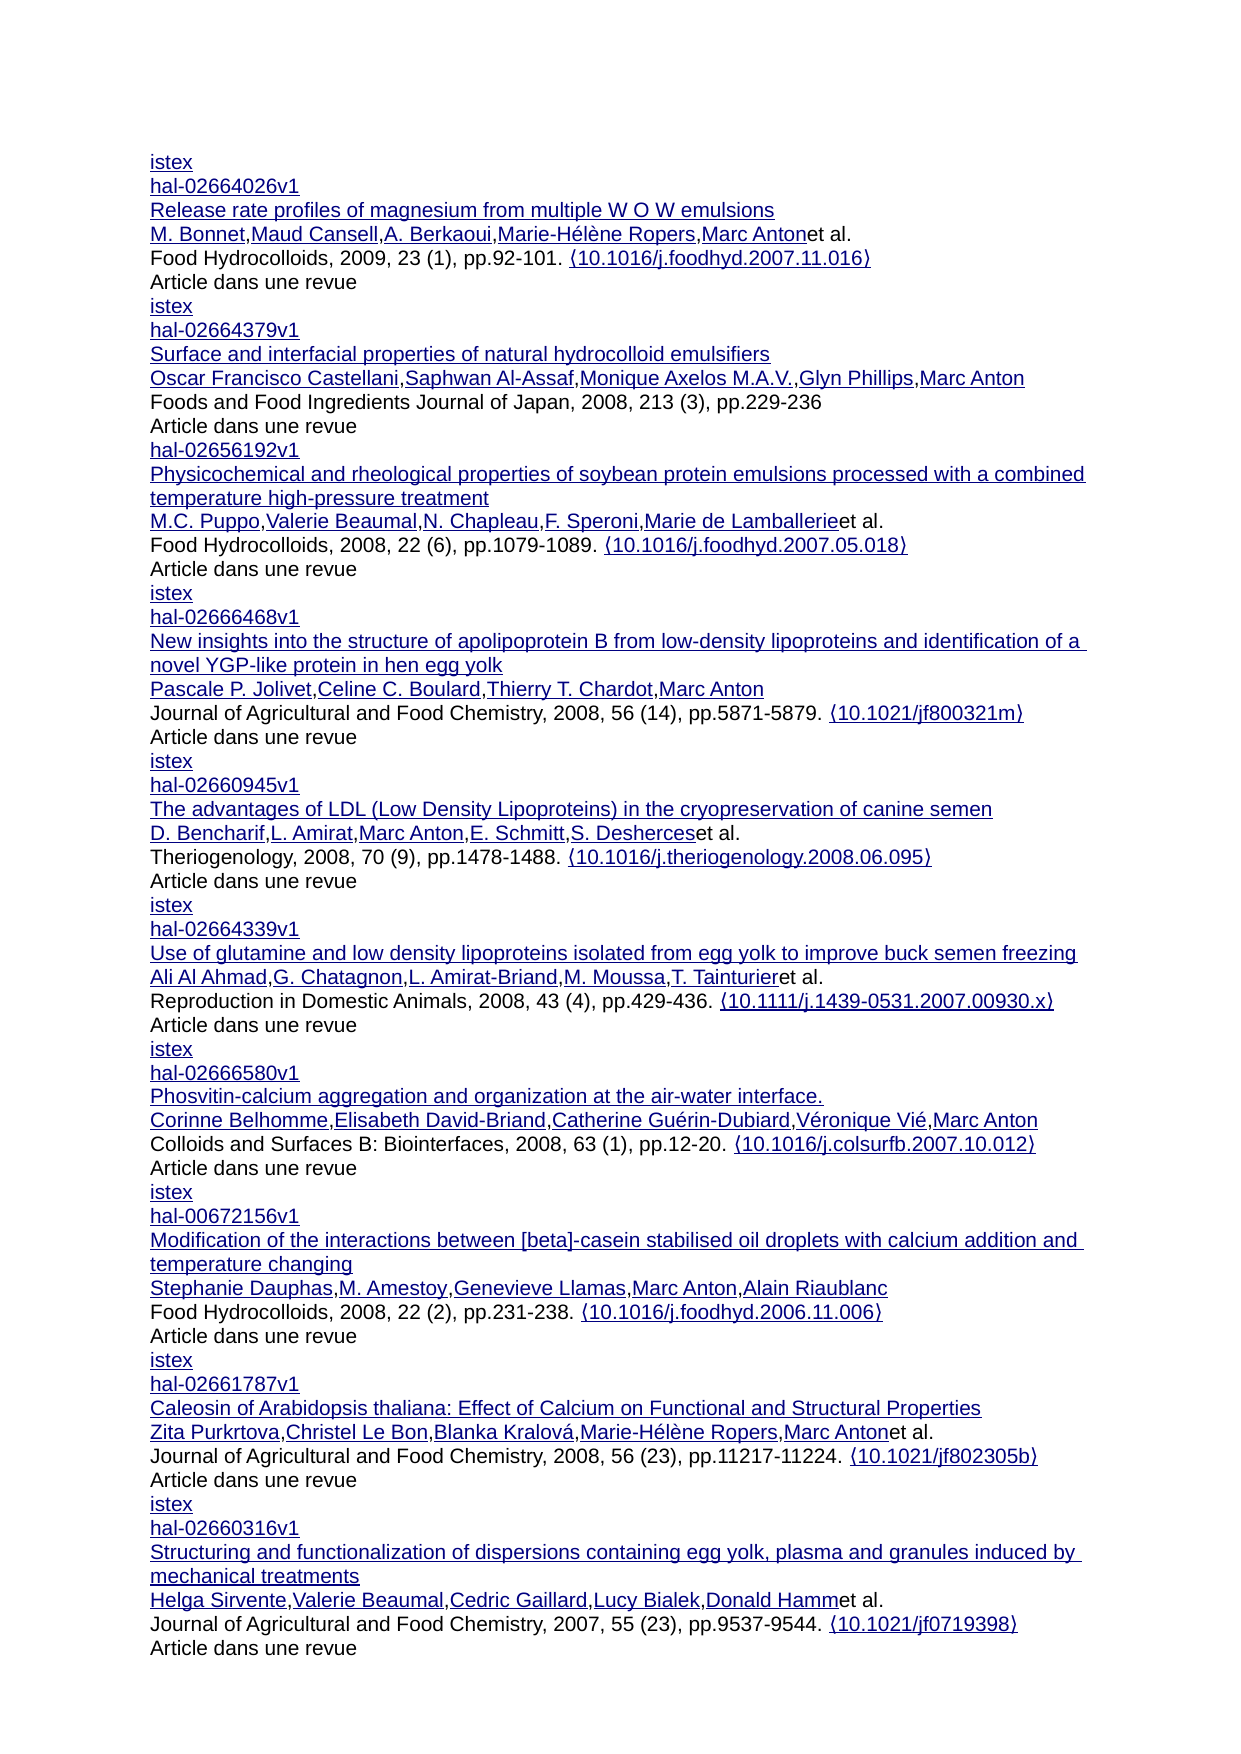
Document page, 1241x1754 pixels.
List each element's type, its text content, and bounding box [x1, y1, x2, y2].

table_cell Use of glutamine and low density lipoproteins isolated from egg yolk to improve buck semen freezing Ali Al Ahmad,G. Chatagnon,L. Amirat-Briand,M. Moussa,T. Tainturieret al. Reproduction in Domestic Animals, 2008, 43 (4), pp.429-436. ⟨10.1111/j.1439-0531.2007.00930.x⟩ Article dans une revue istex hal-02666580v1 [150, 941, 1090, 1084]
table_cell Structuring and functionalization of dispersions containing egg yolk, plasma and granules induced by mechanical treatments Helga Sirvente,Valerie Beaumal,Cedric Gaillard,Lucy Bialek,Donald Hammet al. Journal of Agricultural and Food Chemistry, 2007, 55 (23), pp.9537-9544. ⟨10.1021/jf0719398⟩ Article dans une revue [150, 1540, 1090, 1659]
table_cell New insights into the structure of apolipoprotein B from low-density lipoproteins and identification of a novel YGP-like protein in hen egg yolk Pascale P. Jolivet,Celine C. Boulard,Thierry T. Chardot,Marc Anton Journal of Agricultural and Food Chemistry, 2008, 56 (14), pp.5871-5879. ⟨10.1021/jf800321m⟩ Article dans une revue istex hal-02660945v1 [150, 629, 1090, 797]
table_cell Phosvitin-calcium aggregation and organization at the air-water interface. Corinne Belhomme,Elisabeth David-Briand,Catherine Guérin-Dubiard,Véronique Vié,Marc Anton Colloids and Surfaces B: Biointerfaces, 2008, 63 (1), pp.12-20. ⟨10.1016/j.colsurfb.2007.10.012⟩ Article dans une revue istex hal-00672156v1 [150, 1084, 1090, 1228]
table_cell Caleosin of Arabidopsis thaliana: Effect of Calcium on Functional and Structural Properties Zita Purkrtova,Christel Le Bon,Blanka Kralová,Marie-Hélène Ropers,Marc Antonet al. Journal of Agricultural and Food Chemistry, 2008, 56 (23), pp.11217-11224. ⟨10.1021/jf802305b⟩ Article dans une revue istex hal-02660316v1 [150, 1396, 1090, 1539]
table_cell Surface and interfacial properties of natural hydrocolloid emulsifiers Oscar Francisco Castellani,Saphwan Al-Assaf,Monique Axelos M.A.V.,Glyn Phillips,Marc Anton Foods and Food Ingredients Journal of Japan, 2008, 213 (3), pp.229-236 Article dans une revue hal-02656192v1 [150, 342, 1090, 461]
table_cell Physicochemical and rheological properties of soybean protein emulsions processed with a combined temperature high-pressure treatment M.C. Puppo,Valerie Beaumal,N. Chapleau,F. Speroni,Marie de Lamballerieet al. Food Hydrocolloids, 2008, 22 (6), pp.1079-1089. ⟨10.1016/j.foodhyd.2007.05.018⟩ Article dans une revue istex hal-02666468v1 [150, 461, 1090, 629]
table_cell The advantages of LDL (Low Density Lipoproteins) in the cryopreservation of canine semen D. Bencharif,L. Amirat,Marc Anton,E. Schmitt,S. Desherceset al. Theriogenology, 2008, 70 (9), pp.1478-1488. ⟨10.1016/j.theriogenology.2008.06.095⟩ Article dans une revue istex hal-02664339v1 [150, 797, 1090, 941]
table_cell istex hal-02664026v1 [150, 150, 1090, 198]
table_cell Modification of the interactions between [beta]-casein stabilised oil droplets with calcium addition and temperature changing Stephanie Dauphas,M. Amestoy,Genevieve Llamas,Marc Anton,Alain Riaublanc Food Hydrocolloids, 2008, 22 (2), pp.231-238. ⟨10.1016/j.foodhyd.2006.11.006⟩ Article dans une revue istex hal-02661787v1 [150, 1228, 1090, 1396]
table_cell Release rate profiles of magnesium from multiple W O W emulsions M. Bonnet,Maud Cansell,A. Berkaoui,Marie-Hélène Ropers,Marc Antonet al. Food Hydrocolloids, 2009, 23 (1), pp.92-101. ⟨10.1016/j.foodhyd.2007.11.016⟩ Article dans une revue istex hal-02664379v1 [150, 198, 1090, 342]
